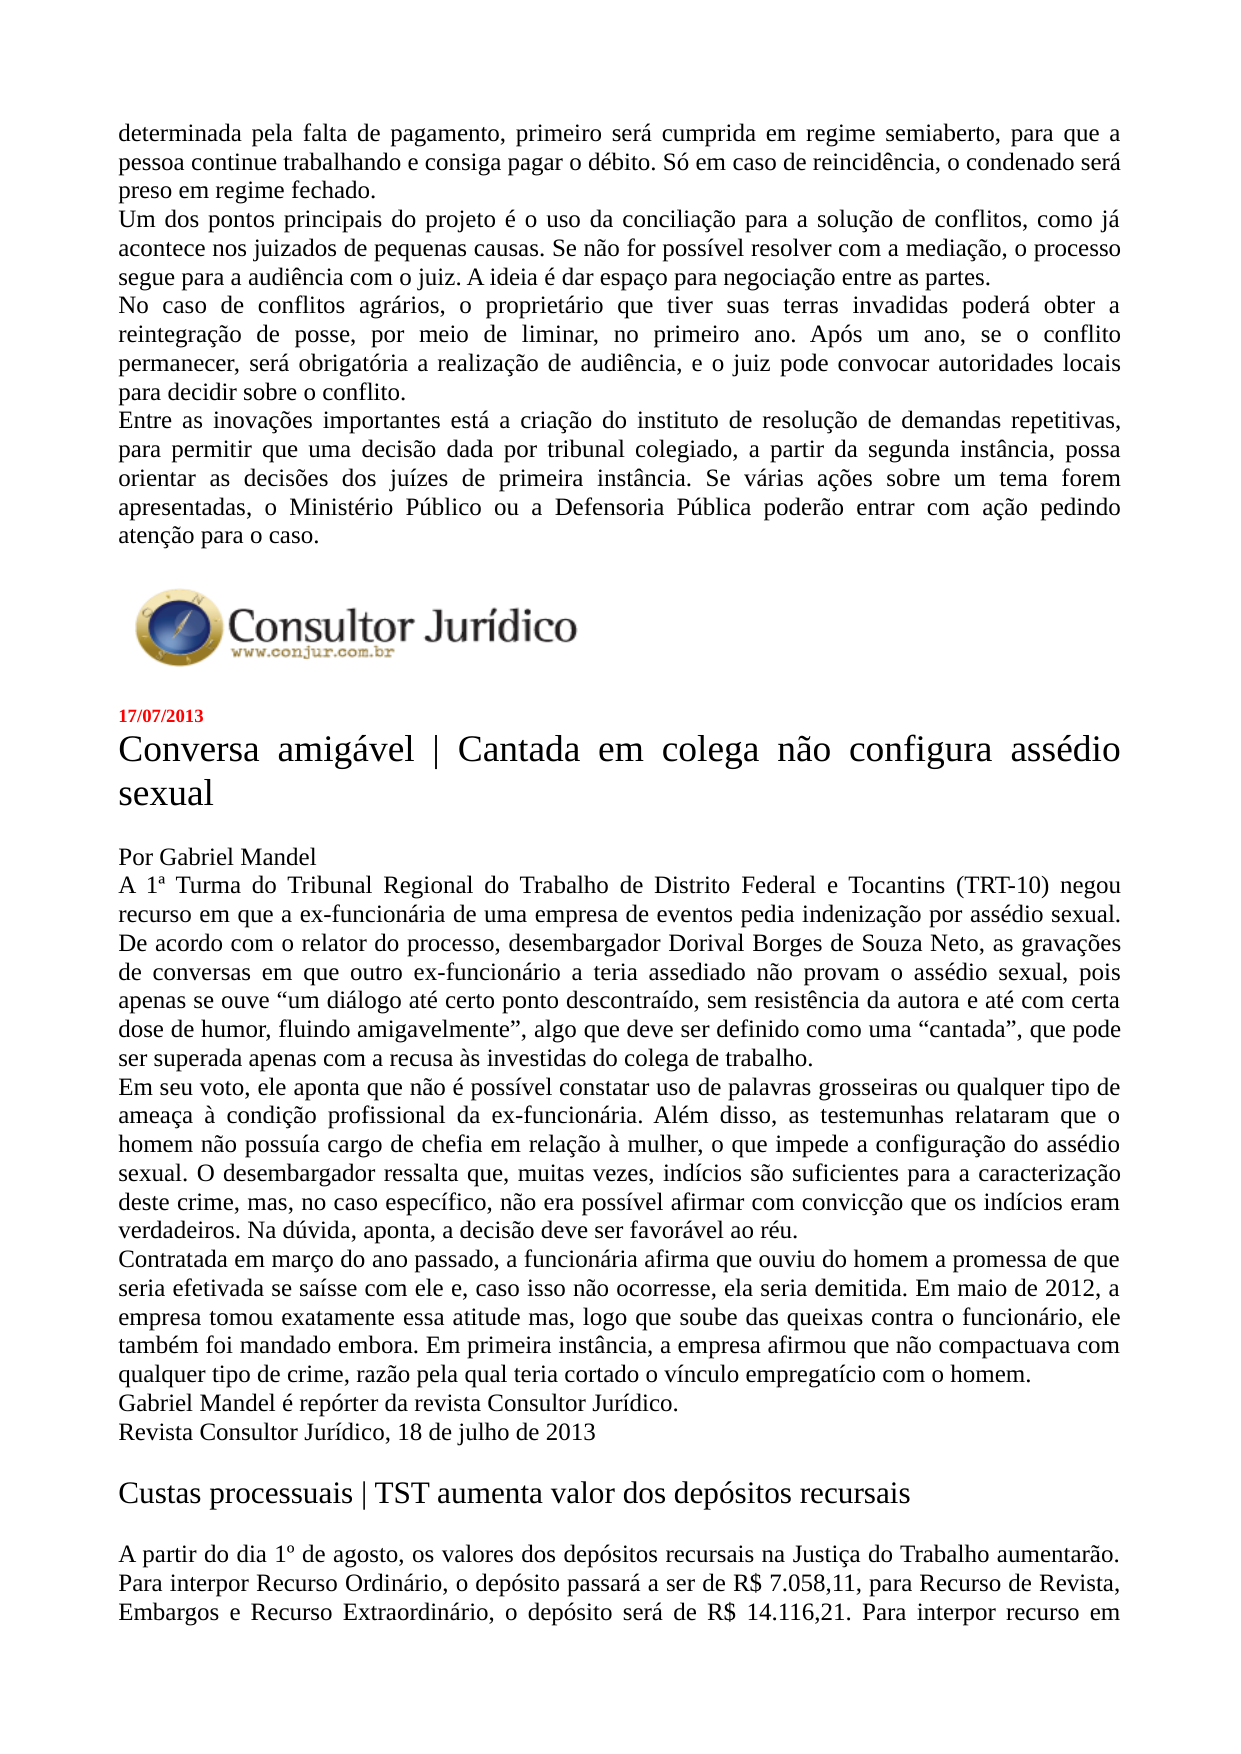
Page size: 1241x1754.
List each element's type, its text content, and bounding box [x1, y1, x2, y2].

text Entre as inovações importantes está a criação do instituto de resolução de demandas repetitivas, para permitir que uma decisão dada por tribunal colegiado, a partir da segunda instância, possa orientar as decisões dos juízes de primeira instância. Se várias ações sobre um tema forem apresentadas, o Ministério Público ou a Defensoria Pública poderão entrar com ação pedindo atenção para o caso. [118, 406, 1122, 549]
text Conversa amigável | Cantada em colega não configura assédio sexual [118, 727, 1122, 813]
text A partir do dia 1º de agosto, os valores dos depósitos recursais na Justiça do Trabalho aumentarão. Para interpor Recurso Ordinário, o depósito passará a ser de R$ 7.058,11, para Recurso de Revista, Embargos e Recurso Extraordinário, o depósito será de R$ 14.116,21. Para interpor recurso em [118, 1539, 1122, 1625]
text determinada pela falta de pagamento, primeiro será cumprida em regime semiaberto, para que a pessoa continue trabalhando e consiga pagar o débito. Só em caso de reincidência, o condenado será preso em regime fechado. [118, 118, 1122, 204]
text Por Gabriel Mandel [118, 842, 1122, 871]
picture [134, 587, 607, 668]
text 17/07/2013 [118, 705, 1122, 727]
text Em seu voto, ele aponta que não é possível constatar uso de palavras grosseiras ou qualquer tipo de ameaça à condição profissional da ex-funcionária. Além disso, as testemunhas relataram que o homem não possuía cargo de chefia em relação à mulher, o que impede a configuração do assédio sexual. O desembargador ressalta que, muitas vezes, indícios são suficientes para a caracterização deste crime, mas, no caso específico, não era possível afirmar com convicção que os indícios eram verdadeiros. Na dúvida, aponta, a decisão deve ser favorável ao réu. [118, 1072, 1122, 1244]
text A 1ª Turma do Tribunal Regional do Trabalho de Distrito Federal e Tocantins (TRT-10) negou recurso em que a ex-funcionária de uma empresa de eventos pedia indenização por assédio sexual. De acordo com o relator do processo, desembargador Dorival Borges de Souza Neto, as gravações de conversas em que outro ex-funcionário a teria assediado não provam o assédio sexual, pois apenas se ouve “um diálogo até certo ponto descontraído, sem resistência da autora e até com certa dose de humor, fluindo amigavelmente”, algo que deve ser definido como uma “cantada”, que pode ser superada apenas com a recusa às investidas do colega de trabalho. [118, 871, 1122, 1072]
text Gabriel Mandel é repórter da revista Consultor Jurídico. [118, 1388, 1122, 1417]
text Custas processuais | TST aumenta valor dos depósitos recursais [118, 1474, 1122, 1510]
text Revista Consultor Jurídico, 18 de julho de 2013 [118, 1417, 1122, 1446]
text Contratada em março do ano passado, a funcionária afirma que ouviu do homem a promessa de que seria efetivada se saísse com ele e, caso isso não ocorresse, ela seria demitida. Em maio de 2012, a empresa tomou exatamente essa atitude mas, logo que soube das queixas contra o funcionário, ele também foi mandado embora. Em primeira instância, a empresa afirmou que não compactuava com qualquer tipo de crime, razão pela qual teria cortado o vínculo empregatício com o homem. [118, 1244, 1122, 1388]
text Um dos pontos principais do projeto é o uso da conciliação para a solução de conflitos, como já acontece nos juizados de pequenas causas. Se não for possível resolver com a mediação, o processo segue para a audiência com o juiz. A ideia é dar espaço para negociação entre as partes. [118, 204, 1122, 291]
text No caso de conflitos agrários, o proprietário que tiver suas terras invadidas poderá obter a reintegração de posse, por meio de liminar, no primeiro ano. Após um ano, se o conflito permanecer, será obrigatória a realização de audiência, e o juiz pode convocar autoridades locais para decidir sobre o conflito. [118, 291, 1122, 406]
